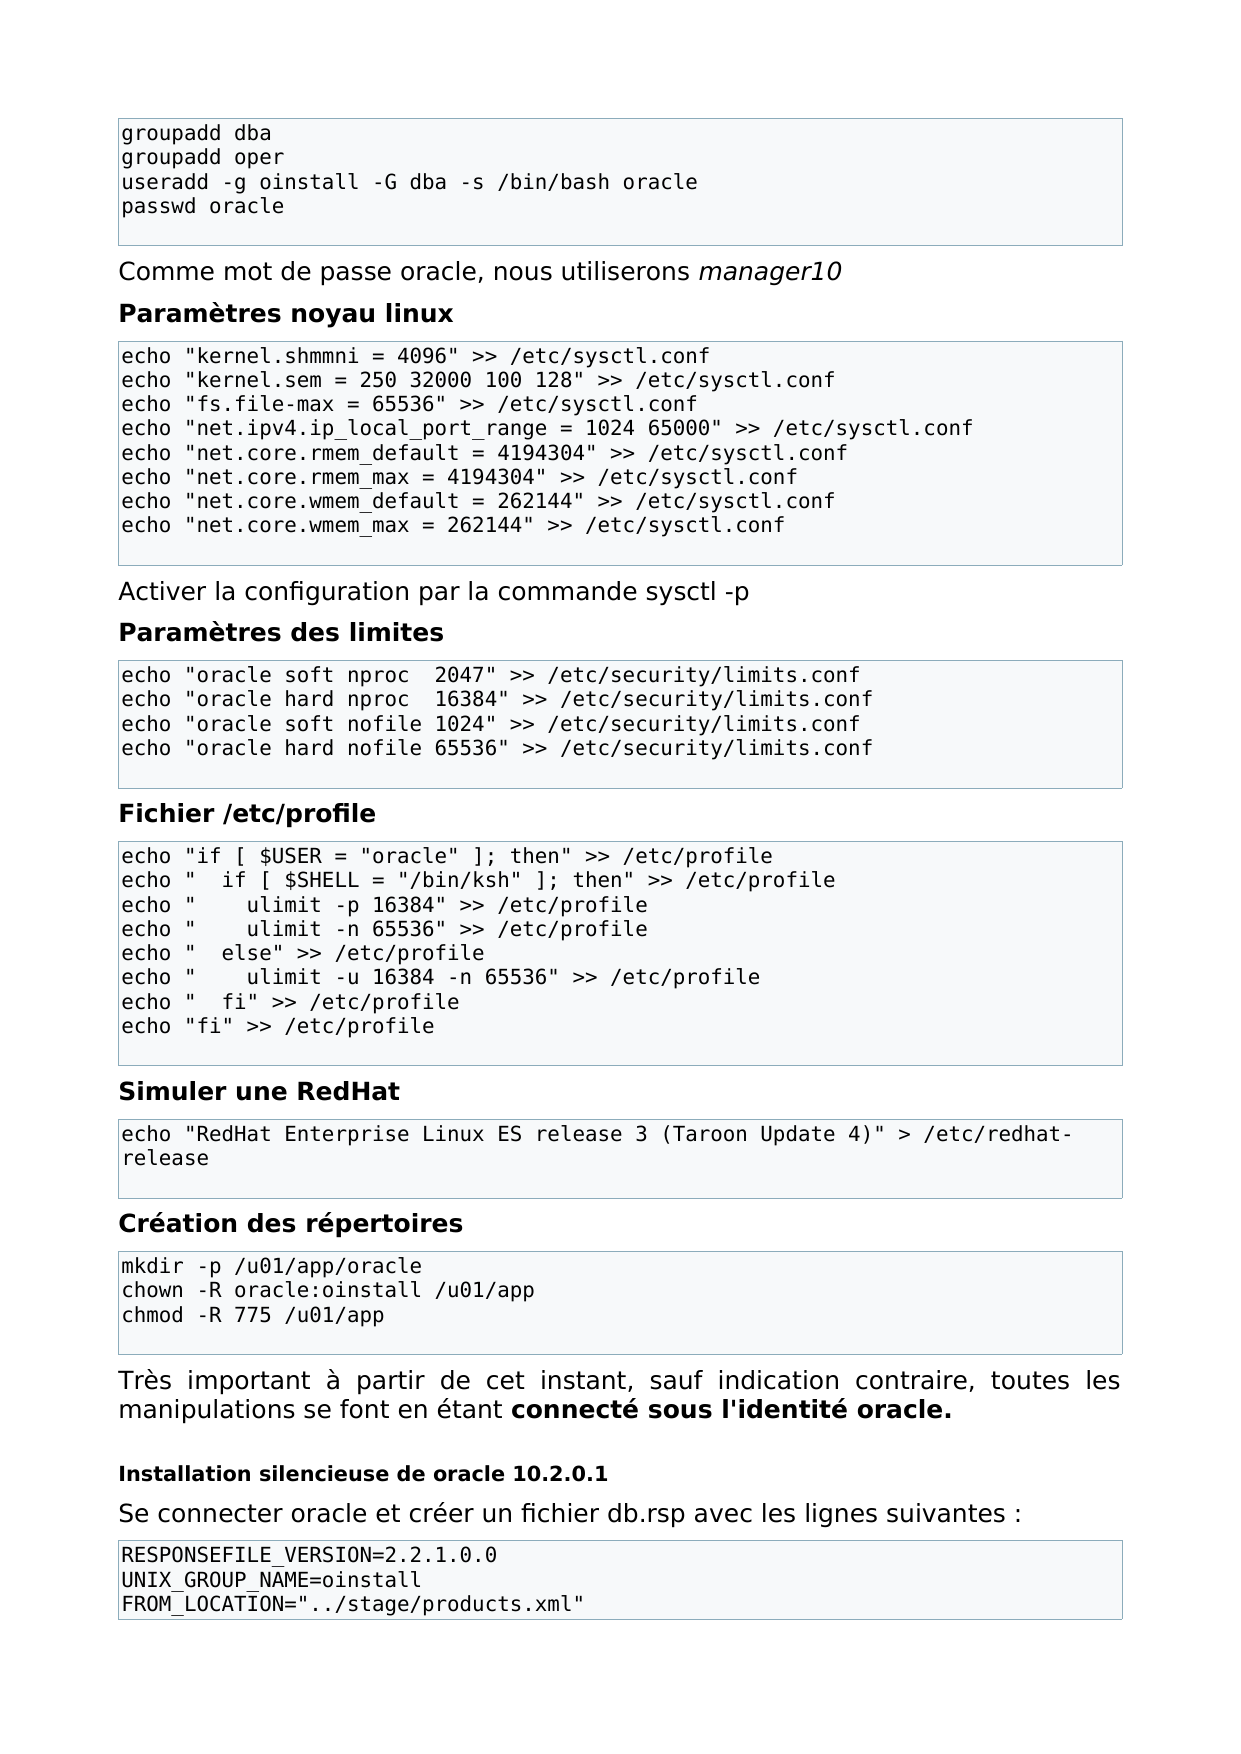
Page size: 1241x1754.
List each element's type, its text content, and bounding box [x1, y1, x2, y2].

text Comme mot de passe oracle, nous utiliserons manager10 [118, 257, 1122, 286]
text Création des répertoires [118, 1209, 1122, 1239]
text echo "RedHat Enterprise Linux ES release 3 (Taroon Update 4)" > /etc/redhat-release [119, 1120, 1122, 1198]
text Simuler une RedHat [118, 1077, 1122, 1106]
text Paramètres noyau linux [118, 299, 1122, 328]
text Activer la configuration par la commande sysctl -p [118, 577, 1122, 606]
text Très important à partir de cet instant, sauf indication contraire, toutes les manipulations se font en étant connecté sous l'identité oracle. [118, 1366, 1122, 1424]
text groupadd dba groupadd oper useradd -g oinstall -G dba -s /bin/bash oracle passwd oracle [119, 119, 1122, 245]
text mkdir -p /u01/app/oracle chown -R oracle:oinstall /u01/app chmod -R 775 /u01/app [119, 1252, 1122, 1354]
text RESPONSEFILE_VERSION=2.2.1.0.0 UNIX_GROUP_NAME=oinstall FROM_LOCATION="../stage/products.xml" [119, 1541, 1122, 1619]
text echo "oracle soft nproc 2047" >> /etc/security/limits.conf echo "oracle hard nproc 16384" >> /etc/security/limits.conf echo "oracle soft nofile 1024" >> /etc/security/limits.conf echo "oracle hard nofile 65536" >> /etc/security/limits.conf [119, 661, 1122, 788]
text echo "kernel.shmmni = 4096" >> /etc/sysctl.conf echo "kernel.sem = 250 32000 100 128" >> /etc/sysctl.conf echo "fs.file-max = 65536" >> /etc/sysctl.conf echo "net.ipv4.ip_local_port_range = 1024 65000" >> /etc/sysctl.conf echo "net.core.rmem_default = 4194304" >> /etc/sysctl.conf echo "net.core.rmem_max = 4194304" >> /etc/sysctl.conf echo "net.core.wmem_default = 262144" >> /etc/sysctl.conf echo "net.core.wmem_max = 262144" >> /etc/sysctl.conf [119, 342, 1122, 565]
text Fichier /etc/profile [118, 799, 1122, 828]
text Paramètres des limites [118, 618, 1122, 648]
subtitle Installation silencieuse de oracle 10.2.0.1 [118, 1462, 1122, 1486]
text Se connecter oracle et créer un fichier db.rsp avec les lignes suivantes : [118, 1499, 1122, 1528]
text echo "if [ $USER = "oracle" ]; then" >> /etc/profile echo " if [ $SHELL = "/bin/ksh" ]; then" >> /etc/profile echo " ulimit -p 16384" >> /etc/profile echo " ulimit -n 65536" >> /etc/profile echo " else" >> /etc/profile echo " ulimit -u 16384 -n 65536" >> /etc/profile echo " fi" >> /etc/profile echo "fi" >> /etc/profile [119, 842, 1122, 1065]
